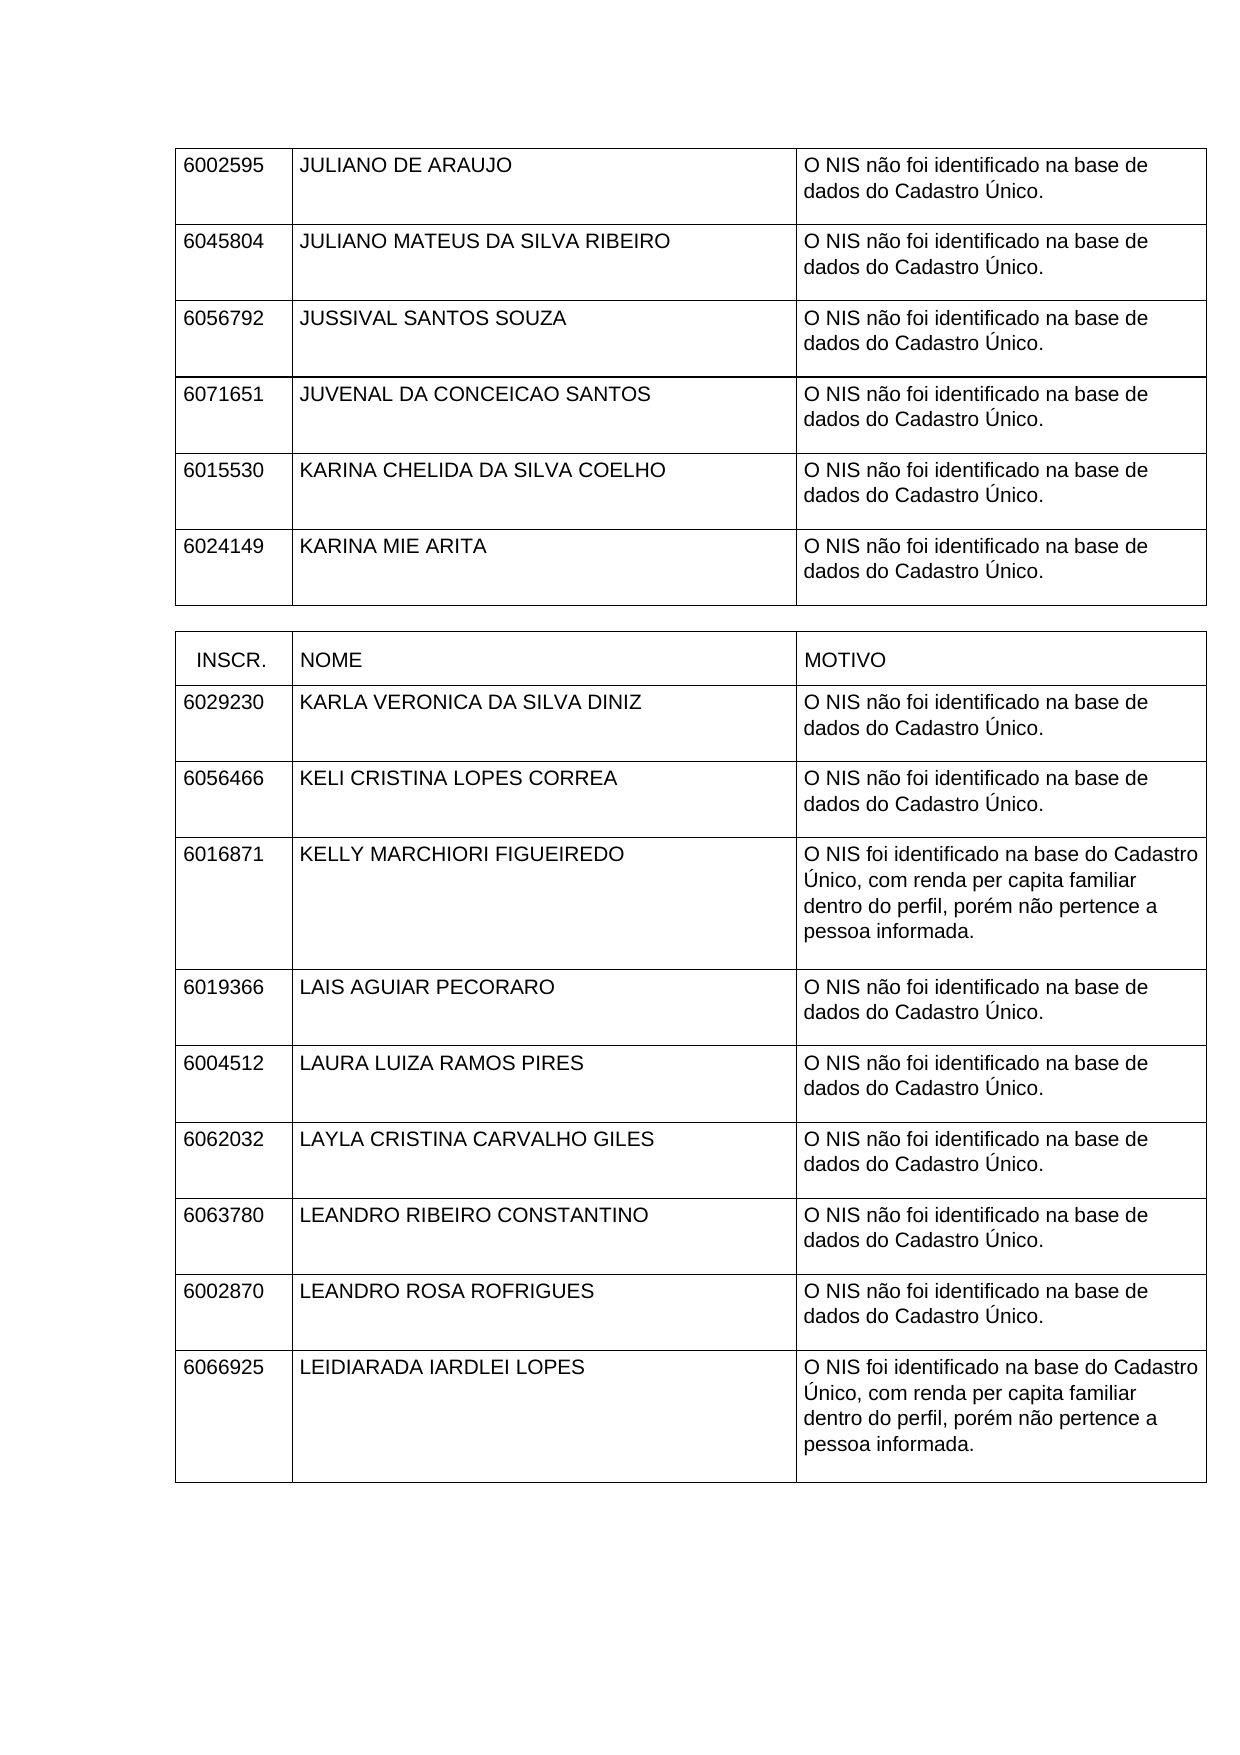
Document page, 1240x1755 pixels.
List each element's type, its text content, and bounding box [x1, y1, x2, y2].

table_cell O NIS não foi identificado na base de dados do Cadastro Único. [797, 1046, 1206, 1122]
table_cell KELI CRISTINA LOPES CORREA [293, 762, 796, 837]
table_header NOME [293, 632, 796, 685]
table_cell LEANDRO ROSA ROFRIGUES [293, 1275, 796, 1350]
table_cell 6029230 [176, 686, 292, 761]
table_header MOTIVO [797, 632, 1206, 685]
table_cell KELLY MARCHIORI FIGUEIREDO [293, 838, 796, 969]
table_cell 6002870 [176, 1275, 292, 1350]
table_cell 6063780 [176, 1199, 292, 1274]
table_cell O NIS foi identificado na base do Cadastro Único, com renda per capita familiar dentro do perfil, porém não pertence a pessoa informada. [797, 838, 1206, 969]
table_cell O NIS não foi identificado na base de dados do Cadastro Único. [797, 454, 1206, 528]
table_cell 6019366 [176, 970, 292, 1045]
table_cell 6016871 [176, 838, 292, 969]
table_cell O NIS não foi identificado na base de dados do Cadastro Único. [797, 225, 1206, 300]
table_cell O NIS não foi identificado na base de dados do Cadastro Único. [797, 1199, 1206, 1274]
table_cell LAURA LUIZA RAMOS PIRES [293, 1046, 796, 1122]
table_cell LEANDRO RIBEIRO CONSTANTINO [293, 1199, 796, 1274]
table_cell KARLA VERONICA DA SILVA DINIZ [293, 686, 796, 761]
table_cell 6002595 [176, 149, 292, 224]
table_cell O NIS não foi identificado na base de dados do Cadastro Único. [797, 530, 1206, 604]
table_cell O NIS não foi identificado na base de dados do Cadastro Único. [797, 970, 1206, 1045]
table_cell JULIANO MATEUS DA SILVA RIBEIRO [293, 225, 796, 300]
table_cell KARINA CHELIDA DA SILVA COELHO [293, 454, 796, 528]
table_cell 6056792 [176, 301, 292, 376]
table_cell JUVENAL DA CONCEICAO SANTOS [293, 378, 796, 452]
table_cell O NIS foi identificado na base do Cadastro Único, com renda per capita familiar dentro do perfil, porém não pertence a pessoa informada. [797, 1351, 1206, 1482]
table_header INSCR. [176, 632, 292, 685]
table_cell 6056466 [176, 762, 292, 837]
table_cell O NIS não foi identificado na base de dados do Cadastro Único. [797, 149, 1206, 224]
table_cell 6004512 [176, 1046, 292, 1122]
table_cell 6045804 [176, 225, 292, 300]
table_cell 6071651 [176, 378, 292, 452]
table_cell O NIS não foi identificado na base de dados do Cadastro Único. [797, 686, 1206, 761]
table_cell O NIS não foi identificado na base de dados do Cadastro Único. [797, 378, 1206, 452]
table_cell JULIANO DE ARAUJO [293, 149, 796, 224]
table_cell 6062032 [176, 1123, 292, 1198]
table_cell LAYLA CRISTINA CARVALHO GILES [293, 1123, 796, 1198]
table_cell LAIS AGUIAR PECORARO [293, 970, 796, 1045]
table_cell JUSSIVAL SANTOS SOUZA [293, 301, 796, 376]
table_cell 6024149 [176, 530, 292, 604]
table_cell 6066925 [176, 1351, 292, 1482]
table_cell KARINA MIE ARITA [293, 530, 796, 604]
table_cell O NIS não foi identificado na base de dados do Cadastro Único. [797, 1123, 1206, 1198]
table_cell O NIS não foi identificado na base de dados do Cadastro Único. [797, 762, 1206, 837]
table_cell O NIS não foi identificado na base de dados do Cadastro Único. [797, 301, 1206, 376]
table_cell LEIDIARADA IARDLEI LOPES [293, 1351, 796, 1482]
table_cell 6015530 [176, 454, 292, 528]
table_cell O NIS não foi identificado na base de dados do Cadastro Único. [797, 1275, 1206, 1350]
